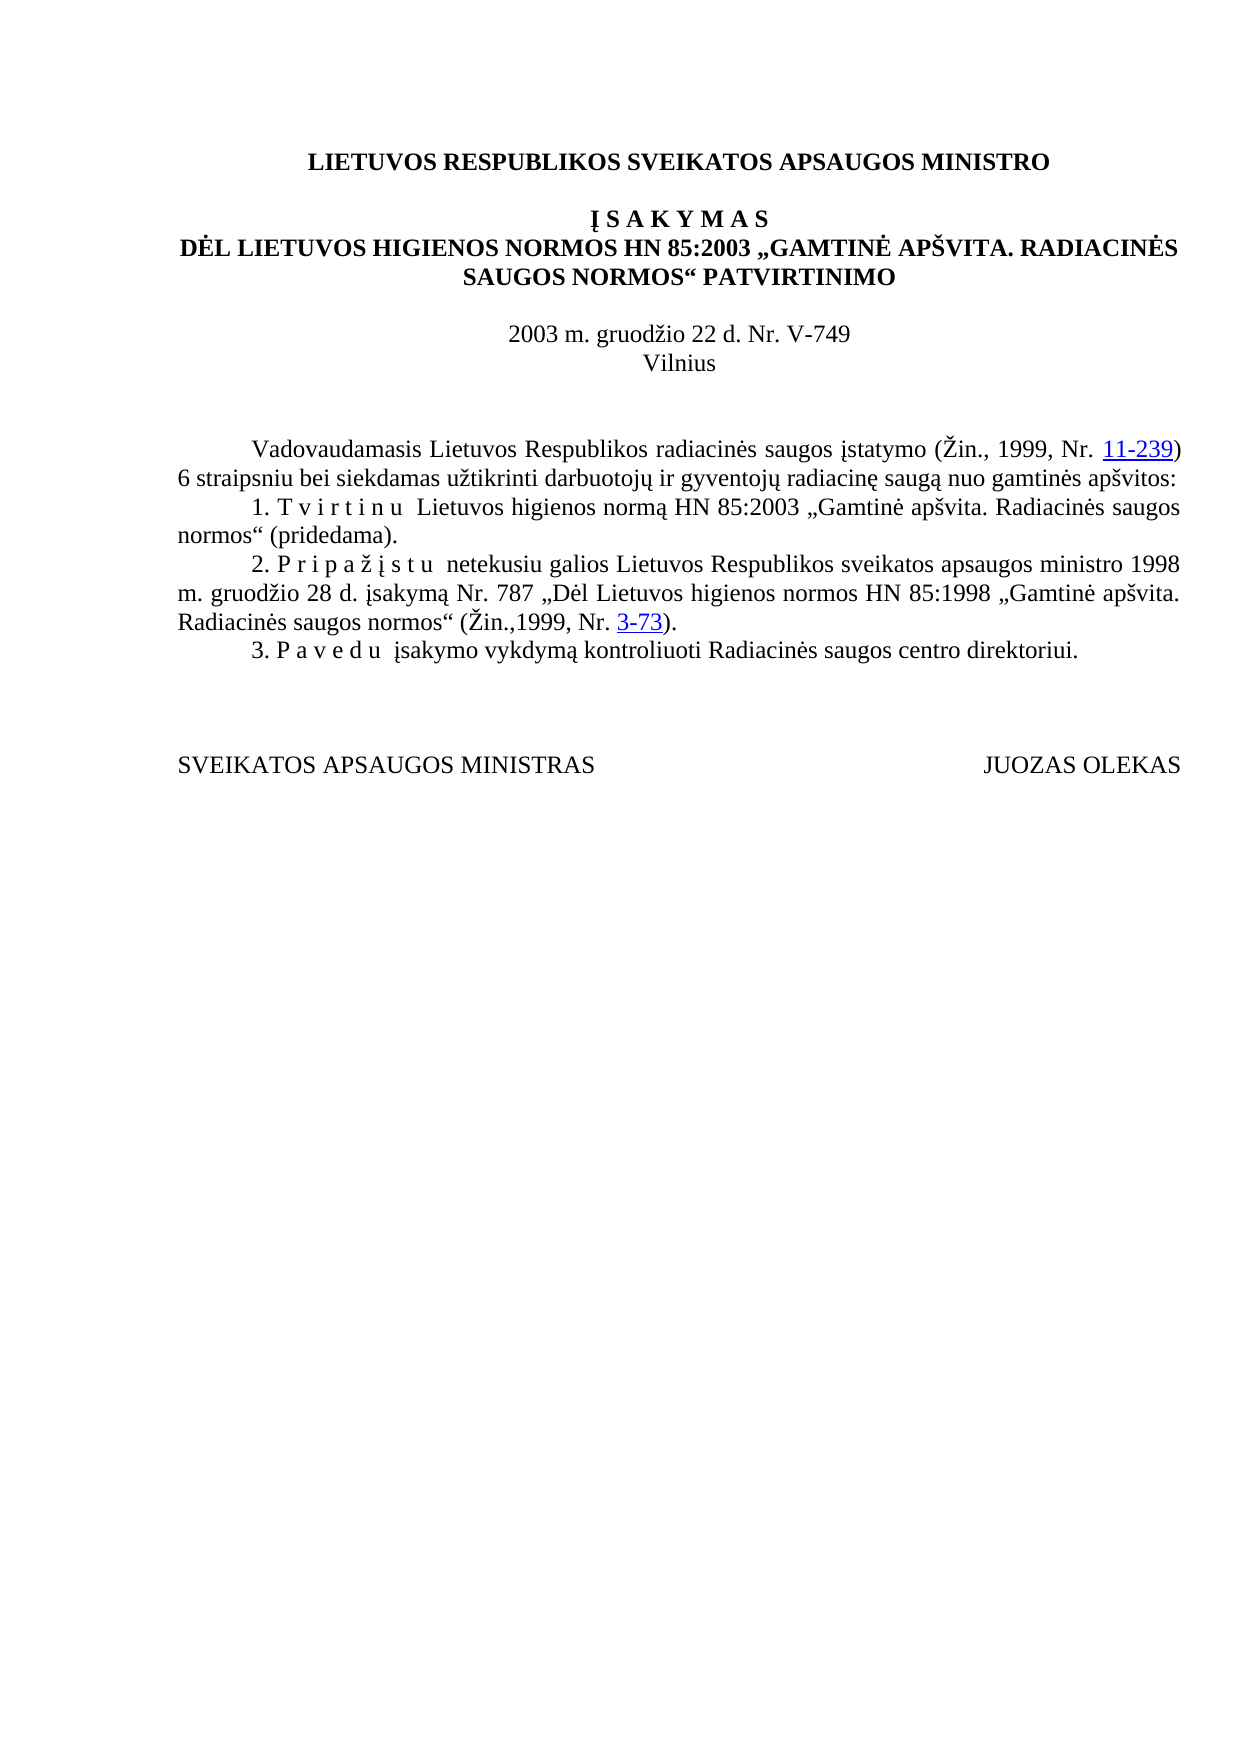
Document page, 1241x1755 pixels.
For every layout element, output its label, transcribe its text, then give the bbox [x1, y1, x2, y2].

text 2. Pripažįstu netekusiu galios Lietuvos Respublikos sveikatos apsaugos ministro 1998 m. gruodžio 28 d. įsakymą Nr. 787 „Dėl Lietuvos higienos normos HN 85:1998 „Gamtinė apšvita. Radiacinės saugos normos“ (Žin.,1999, Nr. 3-73). [177, 549, 1181, 636]
text 2003 m. gruodžio 22 d. Nr. V-749 [177, 319, 1181, 348]
text 3. Pavedu įsakymo vykdymą kontroliuoti Radiacinės saugos centro direktoriui. [177, 636, 1181, 664]
text 1. Tvirtinu Lietuvos higienos normą HN 85:2003 „Gamtinė apšvita. Radiacinės saugos normos“ (pridedama). [177, 492, 1181, 549]
text LIETUVOS RESPUBLIKOS SVEIKATOS APSAUGOS MINISTRO [177, 147, 1181, 176]
text Į S A K Y M A S [177, 204, 1181, 233]
text SVEIKATOS APSAUGOS MINISTRAS JUOZAS OLEKAS [177, 751, 1181, 779]
text DĖL LIETUVOS HIGIENOS NORMOS HN 85:2003 „GAMTINĖ APŠVITA. RADIACINĖS SAUGOS NORMOS“ PATVIRTINIMO [177, 233, 1181, 291]
text Vadovaudamasis Lietuvos Respublikos radiacinės saugos įstatymo (Žin., 1999, Nr. 11-239) 6 straipsniu bei siekdamas užtikrinti darbuotojų ir gyventojų radiacinę saugą nuo gamtinės apšvitos: [177, 434, 1181, 492]
text Vilnius [177, 348, 1181, 377]
